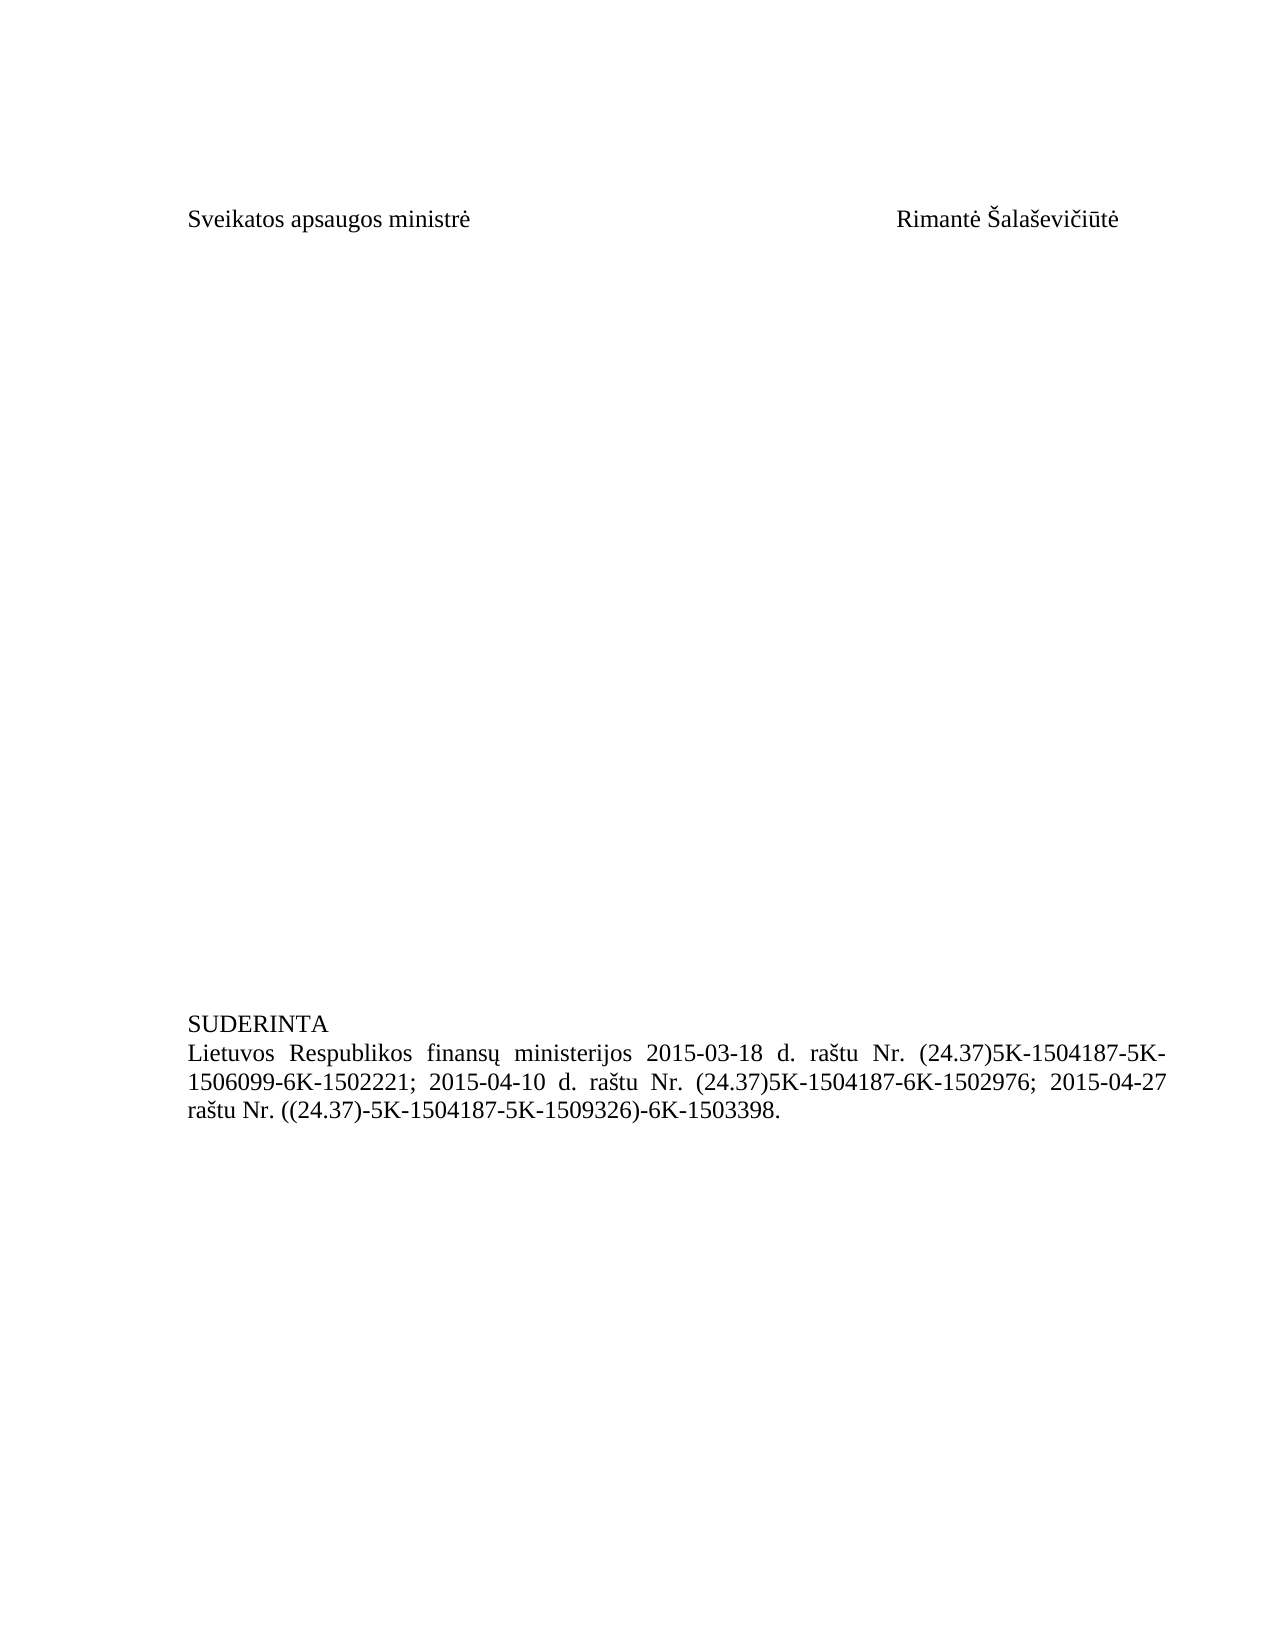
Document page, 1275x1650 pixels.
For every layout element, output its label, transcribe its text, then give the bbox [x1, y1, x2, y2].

text Sveikatos apsaugos ministrė Rimantė Šalaševičiūtė [187, 204, 1167, 233]
text Lietuvos Respublikos finansų ministerijos 2015-03-18 d. raštu Nr. (24.37)5K-1504187-5K-1506099-6K-1502221; 2015-04-10 d. raštu Nr. (24.37)5K-1504187-6K-1502976; 2015-04-27 raštu Nr. ((24.37)-5K-1504187-5K-1509326)-6K-1503398. [187, 1038, 1167, 1124]
text SUDERINTA [187, 1009, 1167, 1038]
